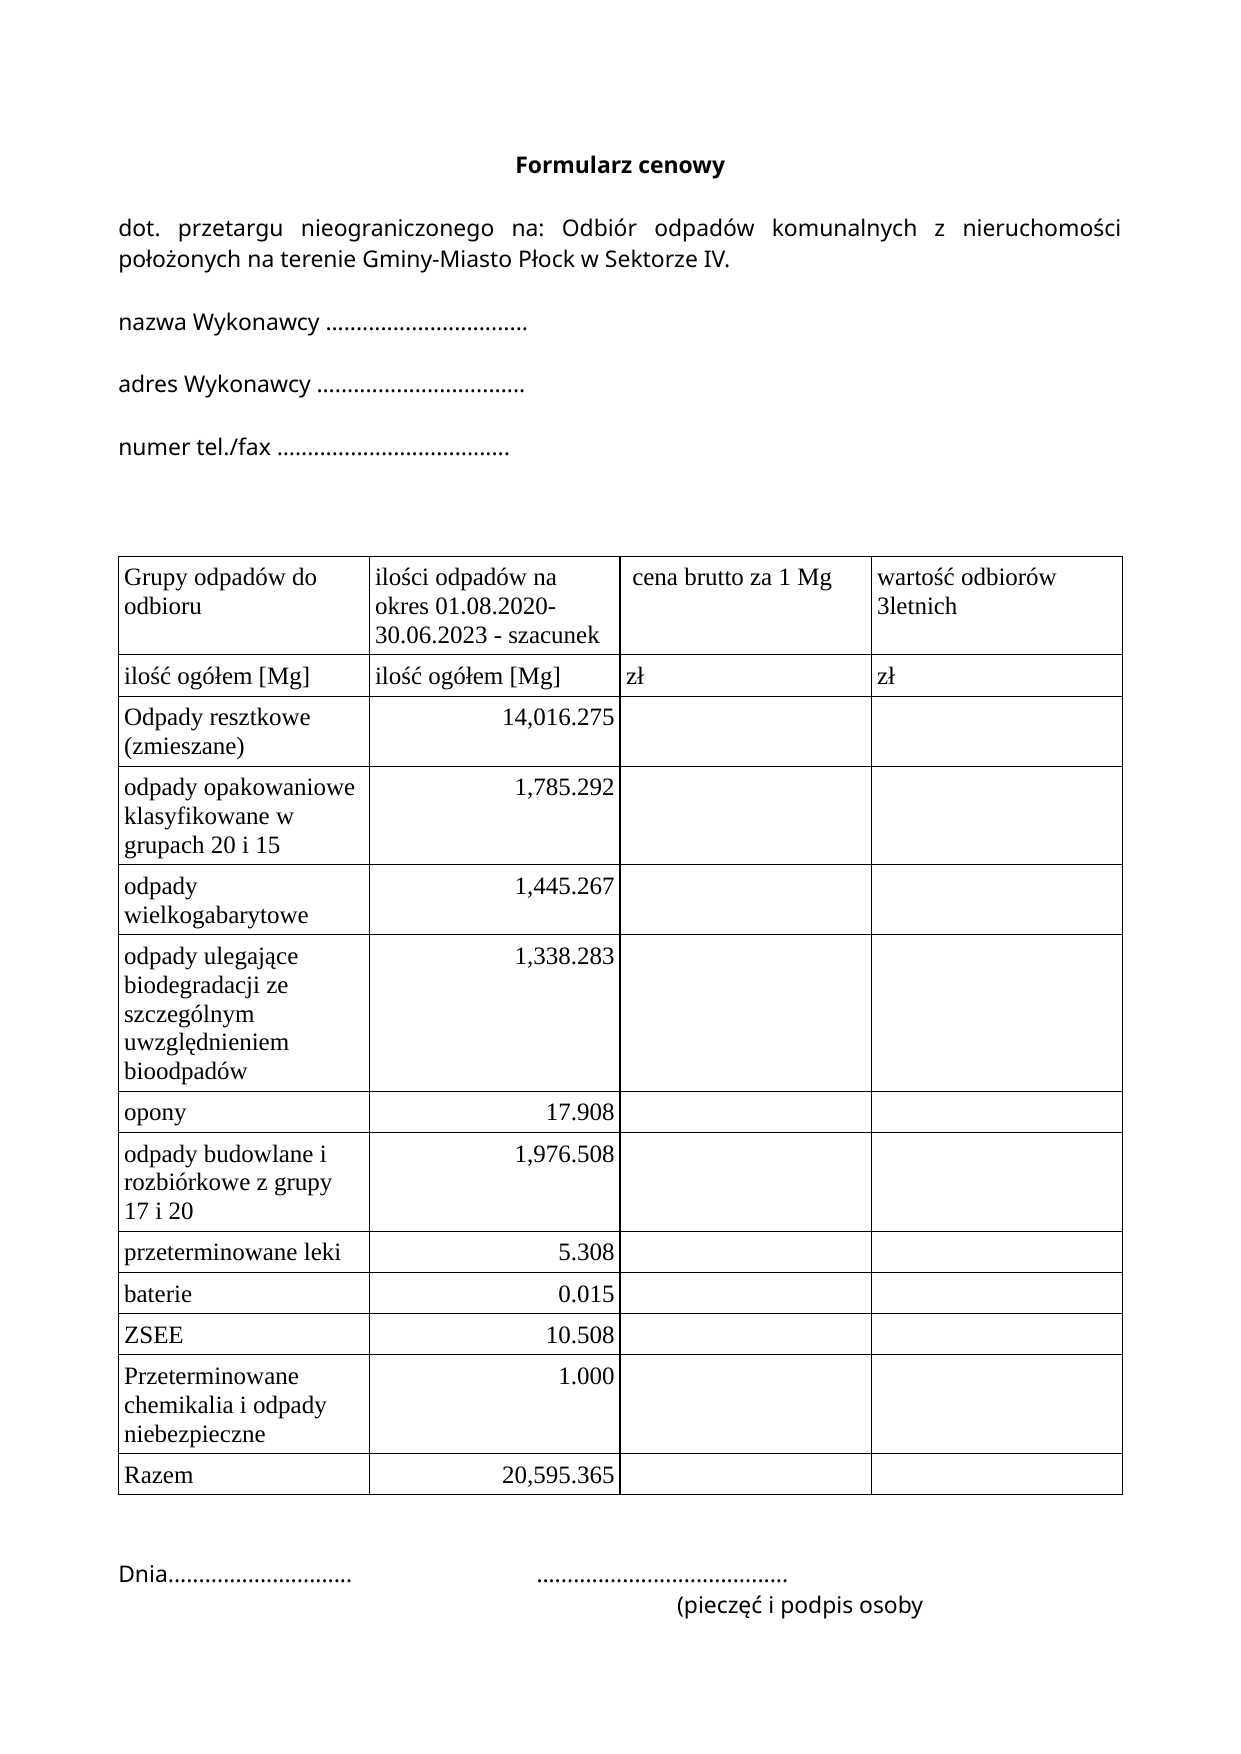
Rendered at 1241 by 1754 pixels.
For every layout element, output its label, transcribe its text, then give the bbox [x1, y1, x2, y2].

table_cell [621, 767, 871, 864]
table_cell 17,908 [370, 1092, 619, 1132]
table_cell [872, 935, 1122, 1091]
table_cell [621, 1314, 871, 1354]
table_cell odpady wielkogabarytowe [119, 865, 369, 934]
table_cell opony [119, 1092, 369, 1132]
table_cell [872, 1232, 1122, 1272]
table_header cena brutto za 1 Mg [621, 557, 871, 654]
table_cell [621, 1133, 871, 1231]
table_header ilości odpadów na okres 01.08.2020-30.06.2023 - szacunek [370, 557, 619, 654]
table_cell [621, 1355, 871, 1453]
table_cell 10,508 [370, 1314, 619, 1354]
table_cell [872, 1355, 1122, 1453]
table_cell [621, 865, 871, 934]
table_cell baterie [119, 1273, 369, 1313]
table_cell odpady budowlane i rozbiórkowe z grupy 17 i 20 [119, 1133, 369, 1231]
table_cell ZSEE [119, 1314, 369, 1354]
text Formularz cenowy [118, 149, 1122, 181]
table_cell 5,308 [370, 1232, 619, 1272]
table_cell odpady ulegające biodegradacji ze szczególnym uwzględnieniem bioodpadów [119, 935, 369, 1091]
table_cell [621, 1232, 871, 1272]
table_cell ilość ogółem [Mg] [119, 655, 369, 696]
table_cell [872, 767, 1122, 864]
table_cell [872, 1133, 1122, 1231]
table_cell 1 785,292 [370, 767, 619, 864]
table_cell [872, 1314, 1122, 1354]
table_cell 14 016,275 [370, 697, 619, 766]
table_cell Razem [119, 1454, 369, 1494]
table_cell 1 976,508 [370, 1133, 619, 1231]
text Dnia.............................. …...................................... [118, 1558, 1122, 1589]
table_cell zł [872, 655, 1122, 696]
table_header wartość odbiorów 3letnich [872, 557, 1122, 654]
text numer tel./fax …................................... [118, 431, 1122, 462]
table_cell [621, 1092, 871, 1132]
table_header Grupy odpadów do odbioru [119, 557, 369, 654]
table_cell zł [621, 655, 871, 696]
table_cell [621, 1273, 871, 1313]
text (pieczęć i podpis osoby [118, 1589, 1122, 1620]
text adres Wykonawcy …............................... [118, 368, 1122, 399]
table_cell [872, 697, 1122, 766]
table_cell 20 595,365 [370, 1454, 619, 1494]
table_cell 1 445,267 [370, 865, 619, 934]
table_cell [872, 1454, 1122, 1494]
text nazwa Wykonawcy ….............................. [118, 306, 1122, 337]
table_cell 1,000 [370, 1355, 619, 1453]
table_cell [621, 697, 871, 766]
table_cell ilość ogółem [Mg] [370, 655, 619, 696]
table_cell [621, 1454, 871, 1494]
text dot. przetargu nieograniczonego na: Odbiór odpadów komunalnych z nieruchomości położonych na terenie Gminy-Miasto Płock w Sektorze IV. [118, 212, 1122, 274]
table_cell 1 338,283 [370, 935, 619, 1091]
table_cell [872, 865, 1122, 934]
table_cell [621, 935, 871, 1091]
table_cell 0,015 [370, 1273, 619, 1313]
table_cell [872, 1273, 1122, 1313]
table_cell przeterminowane leki [119, 1232, 369, 1272]
table_cell Odpady resztkowe (zmieszane) [119, 697, 369, 766]
table_cell [872, 1092, 1122, 1132]
table_cell odpady opakowaniowe klasyfikowane w grupach 20 i 15 [119, 767, 369, 864]
table_cell Przeterminowane chemikalia i odpady niebezpieczne [119, 1355, 369, 1453]
